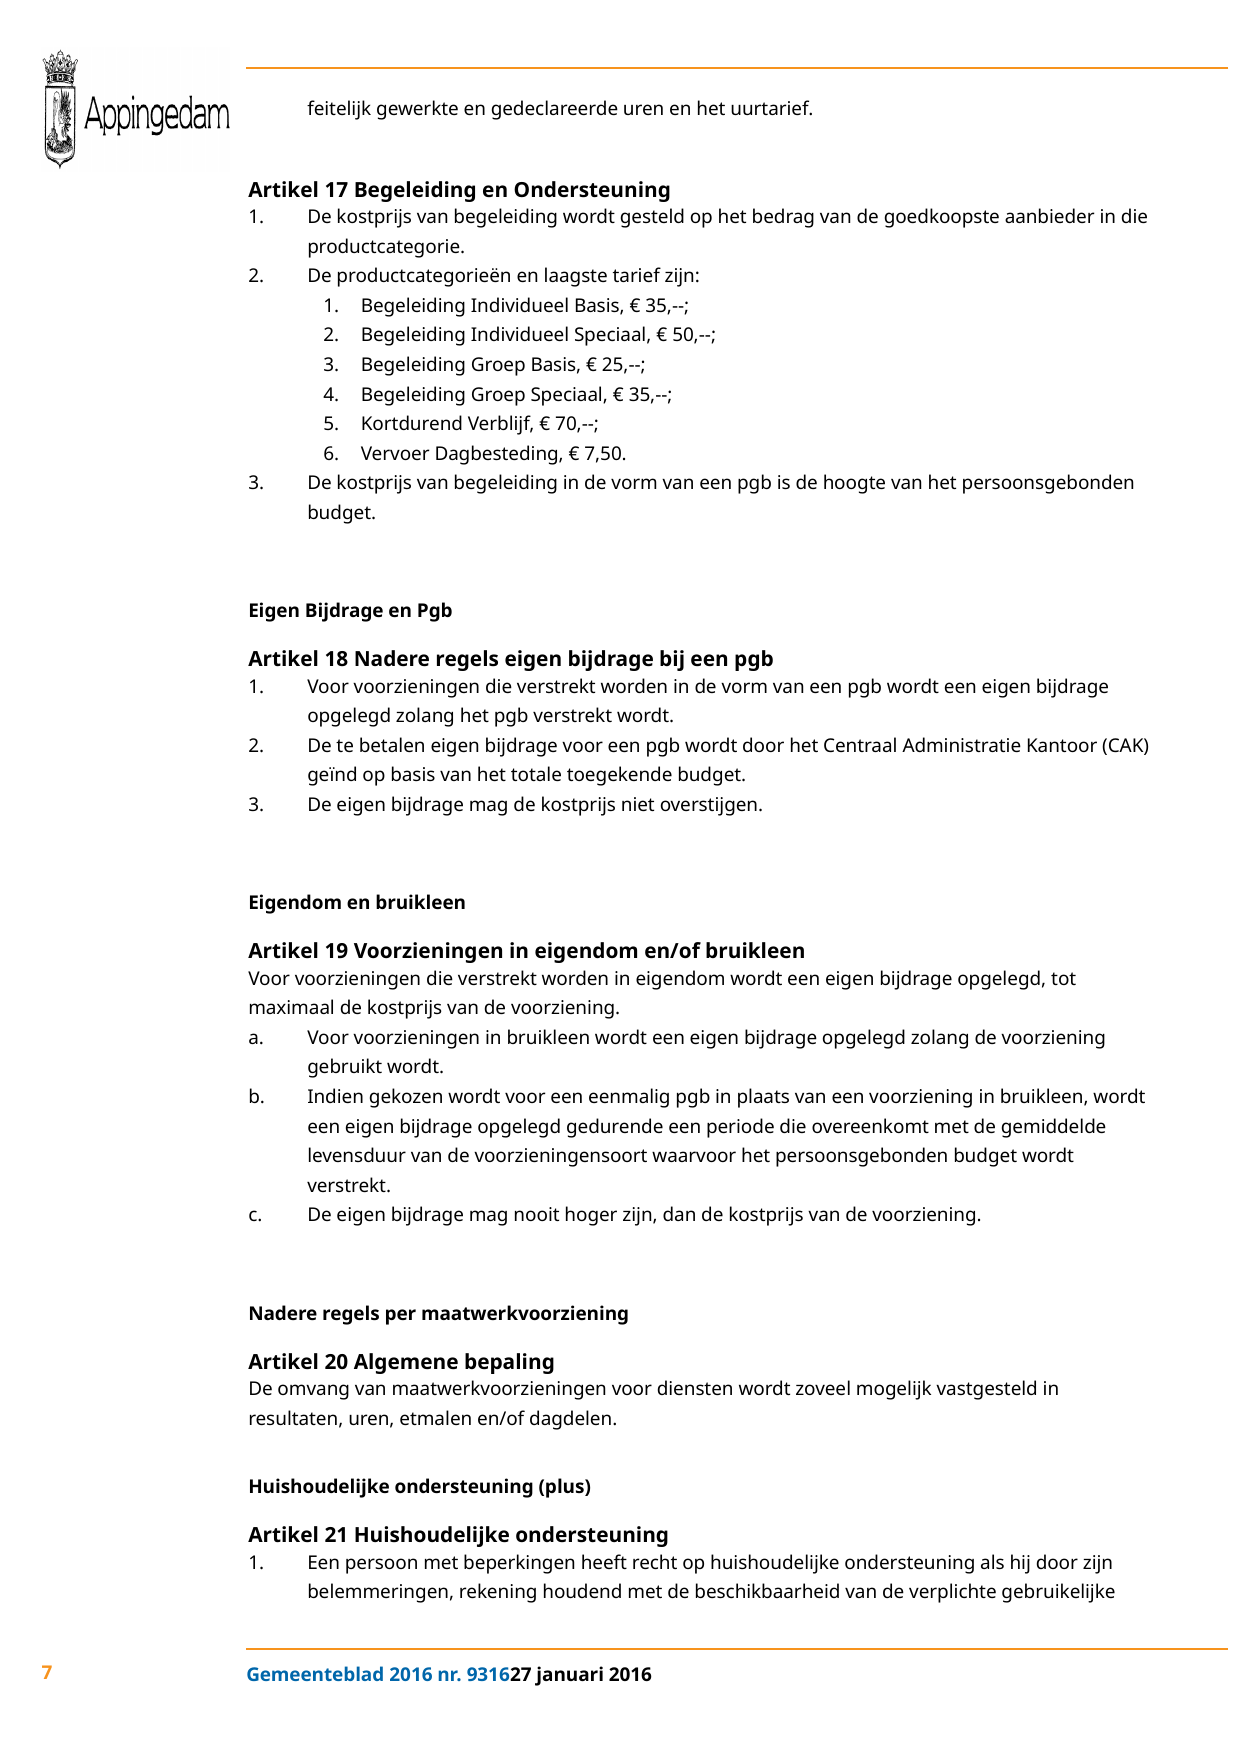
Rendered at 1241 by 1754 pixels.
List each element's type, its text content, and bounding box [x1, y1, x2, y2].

text Voor voorzieningen die verstrekt worden in eigendom wordt een eigen bijdrage opgelegd, tot maximaal de kostprijs van de voorziening. [248, 965, 1152, 1020]
list feitelijk gewerkte en gedeclareerde uren en het uurtarief. [248, 95, 1152, 121]
list De eigen bijdrage mag de kostprijs niet overstijgen. [248, 791, 1152, 817]
text Eigen Bijdrage en Pgb [248, 595, 1152, 623]
list De kostprijs van begeleiding wordt gesteld op het bedrag van de goedkoopste aanbieder in die productcategorie. [248, 203, 1152, 258]
list Voor voorzieningen die verstrekt worden in de vorm van een pgb wordt een eigen bijdrage opgelegd zolang het pgb verstrekt wordt. [248, 673, 1152, 728]
list Vervoer Dagbesteding, € 7,50. [323, 440, 1152, 466]
text Nadere regels per maatwerkvoorziening [248, 1298, 1152, 1326]
picture [41, 47, 231, 172]
text Eigendom en bruikleen [248, 887, 1152, 916]
list Begeleiding Individueel Basis, € 35,--; [323, 292, 1152, 318]
list Kortdurend Verblijf, € 70,--; [323, 410, 1152, 436]
list De te betalen eigen bijdrage voor een pgb wordt door het Centraal Administratie Kantoor (CAK) geïnd op basis van het totale toegekende budget. [248, 732, 1152, 787]
list Begeleiding Individueel Speciaal, € 50,--; [323, 322, 1152, 347]
list Een persoon met beperkingen heeft recht op huishoudelijke ondersteuning als hij door zijn belemmeringen, rekening houdend met de beschikbaarheid van de verplichte gebruikelijke [248, 1549, 1152, 1604]
list Voor voorzieningen in bruikleen wordt een eigen bijdrage opgelegd zolang de voorziening gebruikt wordt. [248, 1024, 1152, 1079]
list Begeleiding Groep Speciaal, € 35,--; [323, 381, 1152, 406]
text De omvang van maatwerkvoorzieningen voor diensten wordt zoveel mogelijk vastgesteld in resultaten, uren, etmalen en/of dagdelen. [248, 1375, 1152, 1431]
text Huishoudelijke ondersteuning (plus) [248, 1471, 1152, 1500]
list De eigen bijdrage mag nooit hoger zijn, dan de kostprijs van de voorziening. [248, 1202, 1152, 1227]
text Artikel 17 Begeleiding en Ondersteuning [248, 175, 1152, 203]
text Artikel 21 Huishoudelijke ondersteuning [248, 1521, 1152, 1549]
text Artikel 19 Voorzieningen in eigendom en/of bruikleen [248, 936, 1152, 965]
text Artikel 20 Algemene bepaling [248, 1347, 1152, 1375]
text Artikel 18 Nadere regels eigen bijdrage bij een pgb [248, 644, 1152, 673]
list De kostprijs van begeleiding in de vorm van een pgb is de hoogte van het persoonsgebonden budget. [248, 469, 1152, 525]
list Begeleiding Groep Basis, € 25,--; [323, 351, 1152, 377]
list Indien gekozen wordt voor een eenmalig pgb in plaats van een voorziening in bruikleen, wordt een eigen bijdrage opgelegd gedurende een periode die overeenkomt met de gemiddelde levensduur van de voorzieningensoort waarvoor het persoonsgebonden budget wordt verstrekt. [248, 1083, 1152, 1198]
list De productcategorieën en laagste tarief zijn: [248, 262, 1152, 288]
